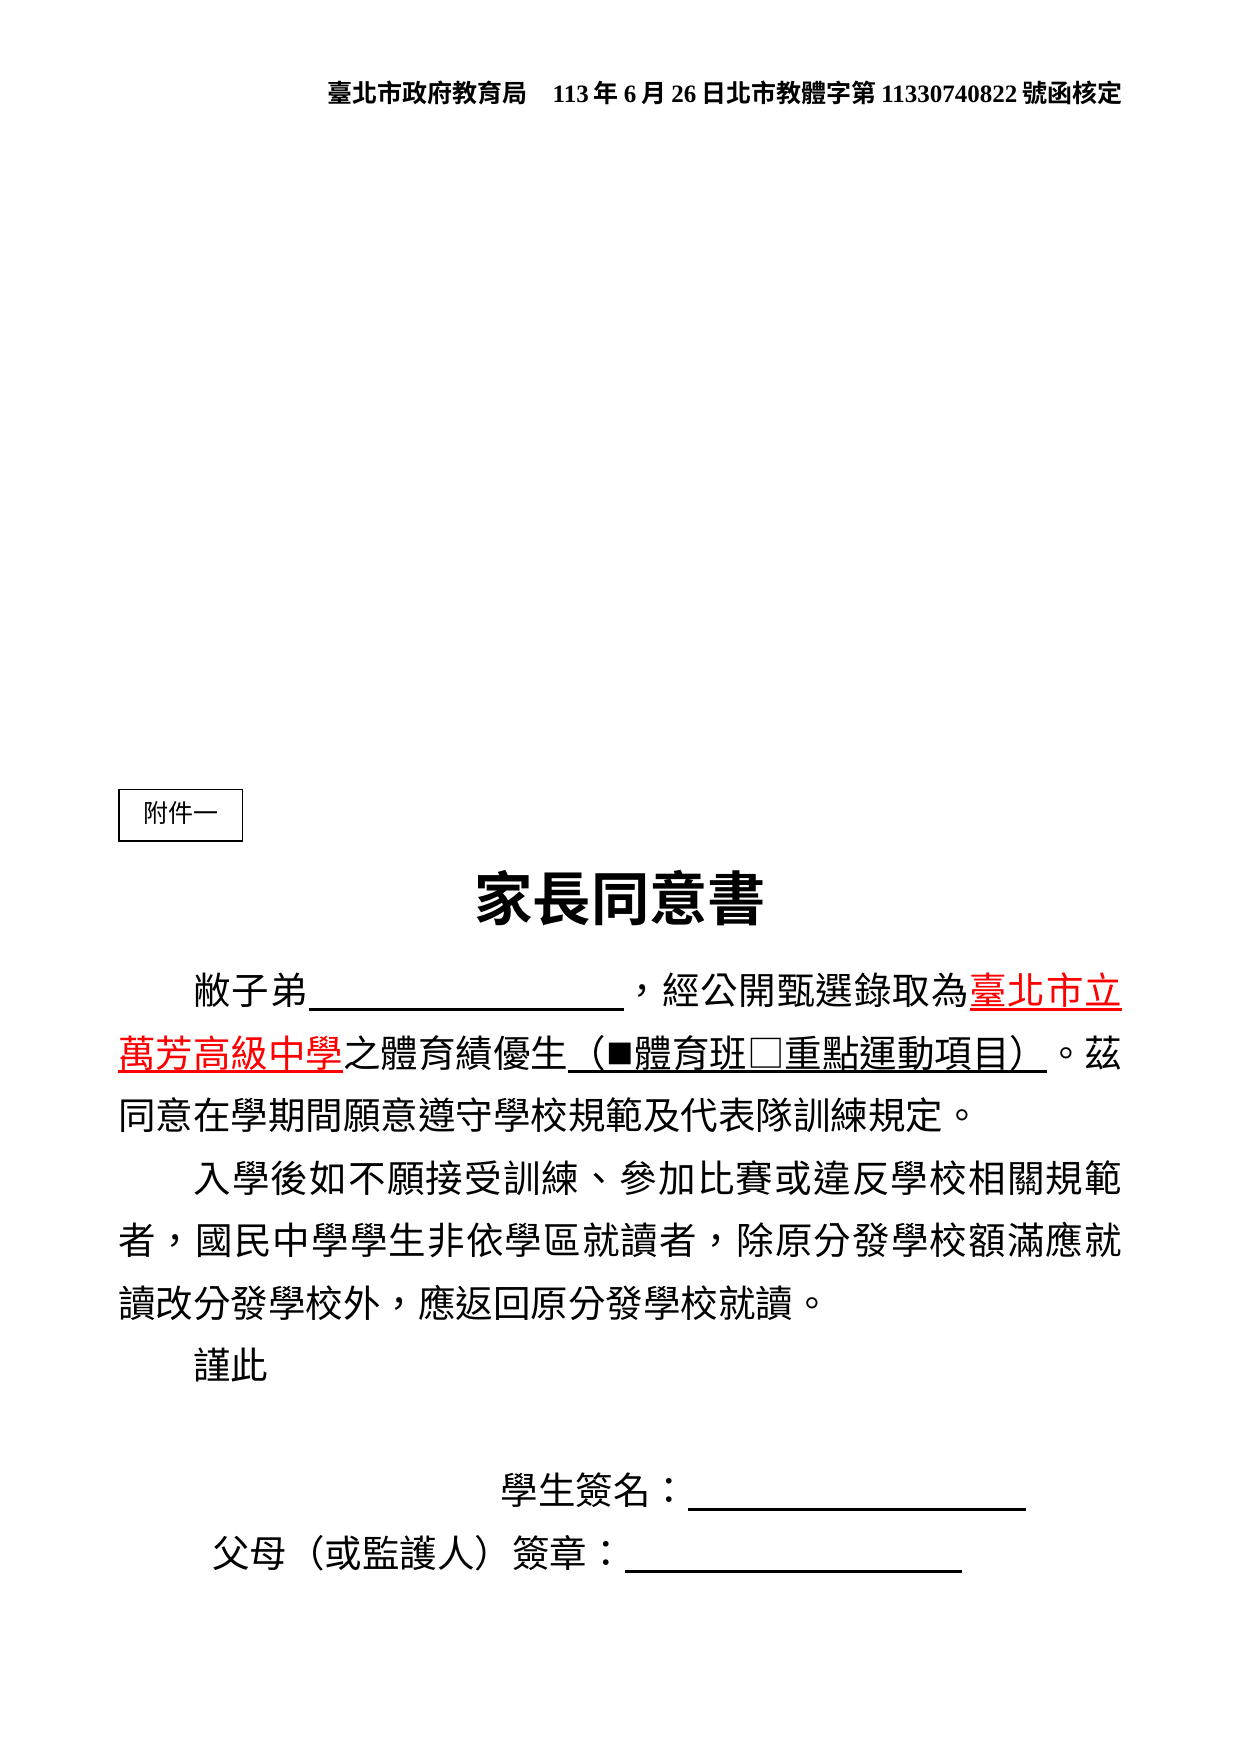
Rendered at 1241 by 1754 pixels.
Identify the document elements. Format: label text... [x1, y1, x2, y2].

text 敝子弟 ，經公開甄選錄取為臺北市立萬芳高級中學之體育績優生（體育班□重點運動項目）。茲同意在學期間願意遵守學校規範及代表隊訓練規定。 [118, 947, 1122, 1134]
text 學生簽名： [118, 1447, 1122, 1509]
text 附件一 [135, 797, 226, 829]
text 入學後如不願接受訓練、參加比賽或違反學校相關規範者，國民中學學生非依學區就讀者，除原分發學校額滿應就讀改分發學校外，應返回原分發學校就讀。 [118, 1134, 1122, 1322]
text 謹此 [118, 1322, 1122, 1384]
text 父母（或監護人）簽章： [118, 1509, 1122, 1572]
text 家長同意書 [118, 822, 1122, 947]
